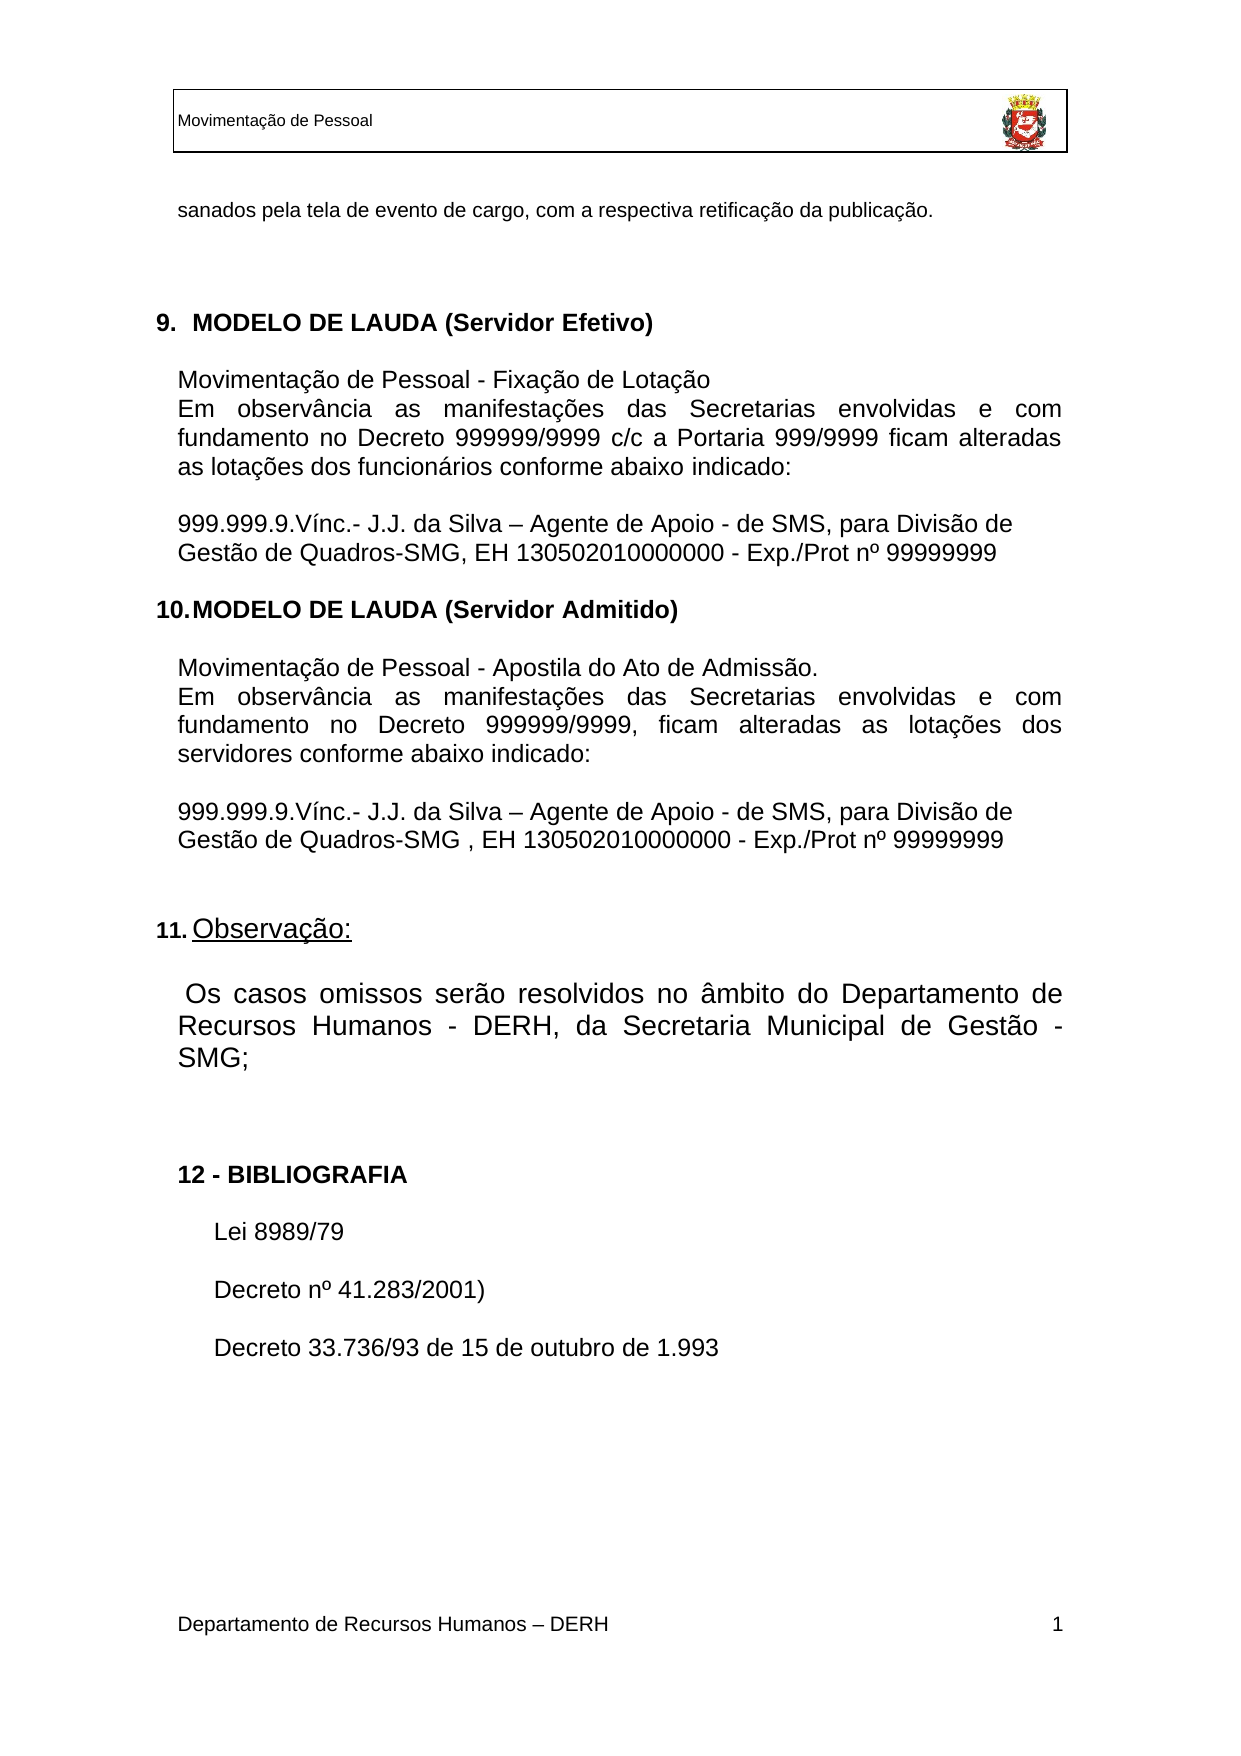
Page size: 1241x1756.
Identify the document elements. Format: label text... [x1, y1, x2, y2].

text 999.999.9.Vínc.- J.J. da Silva – Agente de Apoio - de SMS, para Divisão de Gestão de Quadros-SMG , EH 130502010000000 - Exp./Prot nº 99999999 [177, 797, 1080, 854]
subtitle 12 - BIBLIOGRAFIA [177, 1160, 1080, 1189]
list Observação: [177, 912, 1080, 944]
text Em observância as manifestações das Secretarias envolvidas e com fundamento no Decreto 999999/9999, ficam alteradas as lotações dos servidores conforme abaixo indicado: [177, 682, 1063, 768]
text Decreto nº 41.283/2001) [214, 1275, 1080, 1304]
text Os casos omissos serão resolvidos no âmbito do Departamento de Recursos Humanos - DERH, da Secretaria Municipal de Gestão - SMG; [177, 977, 1064, 1074]
text Movimentação de Pessoal - Fixação de Lotação [177, 365, 1080, 394]
text Lei 8989/79 [214, 1217, 1080, 1246]
text sanados pela tela de evento de cargo, com a respectiva retificação da publicação. [177, 198, 1080, 222]
list MODELO DE LAUDA (Servidor Admitido) [177, 595, 1080, 624]
text Decreto 33.736/93 de 15 de outubro de 1.993 [214, 1332, 1080, 1361]
text Em observância as manifestações das Secretarias envolvidas e com fundamento no Decreto 999999/9999 c/c a Portaria 999/9999 ficam alteradas as lotações dos funcionários conforme abaixo indicado: [177, 394, 1063, 480]
text Movimentação de Pessoal - Apostila do Ato de Admissão. [177, 653, 1080, 682]
text 999.999.9.Vínc.- J.J. da Silva – Agente de Apoio - de SMS, para Divisão de Gestão de Quadros-SMG, EH 130502010000000 - Exp./Prot nº 99999999 [177, 509, 1080, 566]
list MODELO DE LAUDA (Servidor Efetivo) [177, 308, 1080, 336]
